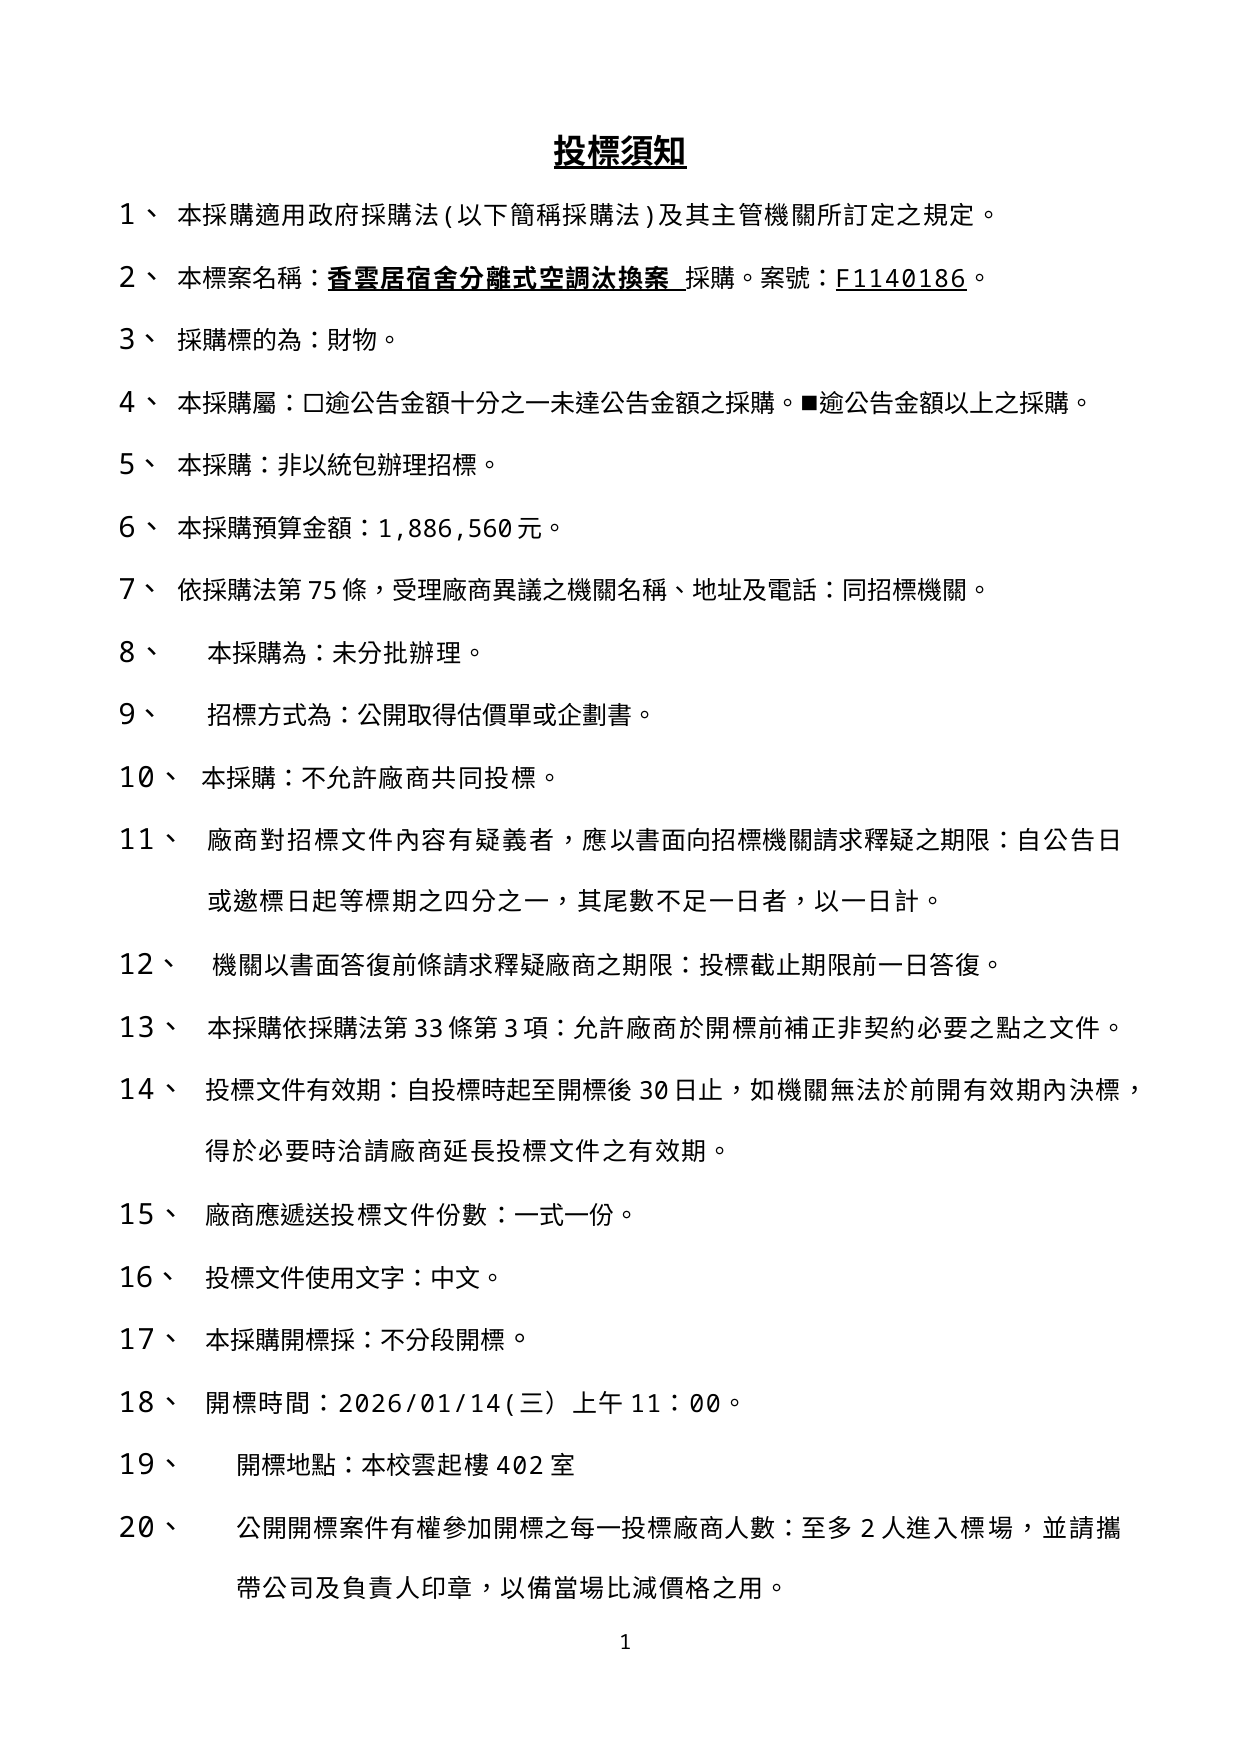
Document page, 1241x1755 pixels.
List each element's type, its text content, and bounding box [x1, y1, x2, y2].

list 本採購為：未分批辦理。 [118, 608, 1122, 670]
list 依採購法第75條，受理廠商異議之機關名稱、地址及電話：同招標機關。 [118, 545, 1122, 608]
list 本採購預算金額：1,886,560元。 [118, 483, 1122, 545]
text 投標須知 [118, 108, 1122, 170]
list 本採購：非以統包辦理招標。 [118, 420, 1122, 483]
list 廠商對招標文件內容有疑義者，應以書面向招標機關請求釋疑之期限：自公告日或邀標日起等標期之四分之一，其尾數不足一日者，以一日計。 [118, 795, 1122, 920]
list 開標地點：本校雲起樓402室 [118, 1420, 1122, 1483]
list 本採購依採購法第33條第3項：允許廠商於開標前補正非契約必要之點之文件。 [118, 983, 1122, 1045]
list 本採購：不允許廠商共同投標。 [118, 733, 1122, 795]
list 投標文件使用文字：中文。 [118, 1233, 1122, 1295]
list 招標方式為：公開取得估價單或企劃書。 [118, 670, 1122, 733]
list 機關以書面答復前條請求釋疑廠商之期限：投標截止期限前一日答復。 [118, 920, 1122, 983]
list 公開開標案件有權參加開標之每一投標廠商人數：至多2人進入標場，並請攜帶公司及負責人印章，以備當場比減價格之用。 [118, 1483, 1122, 1608]
list 本標案名稱：香雲居宿舍分離式空調汰換案 採購。案號：F1140186。 [118, 233, 1122, 295]
list 採購標的為：財物。 [118, 295, 1122, 358]
list 廠商應遞送投標文件份數：一式一份。 [118, 1170, 1122, 1233]
list 開標時間：2026/01/14(三）上午11：00。 [118, 1358, 1122, 1420]
list 投標文件有效期：自投標時起至開標後30日止，如機關無法於前開有效期內決標，得於必要時洽請廠商延長投標文件之有效期。 [118, 1045, 1122, 1170]
list 本採購適用政府採購法(以下簡稱採購法)及其主管機關所訂定之規定。 [118, 170, 1122, 233]
list 本採購開標採：不分段開標。 [118, 1295, 1122, 1358]
list 本採購屬：逾公告金額十分之一未達公告金額之採購。逾公告金額以上之採購。 [118, 358, 1122, 420]
